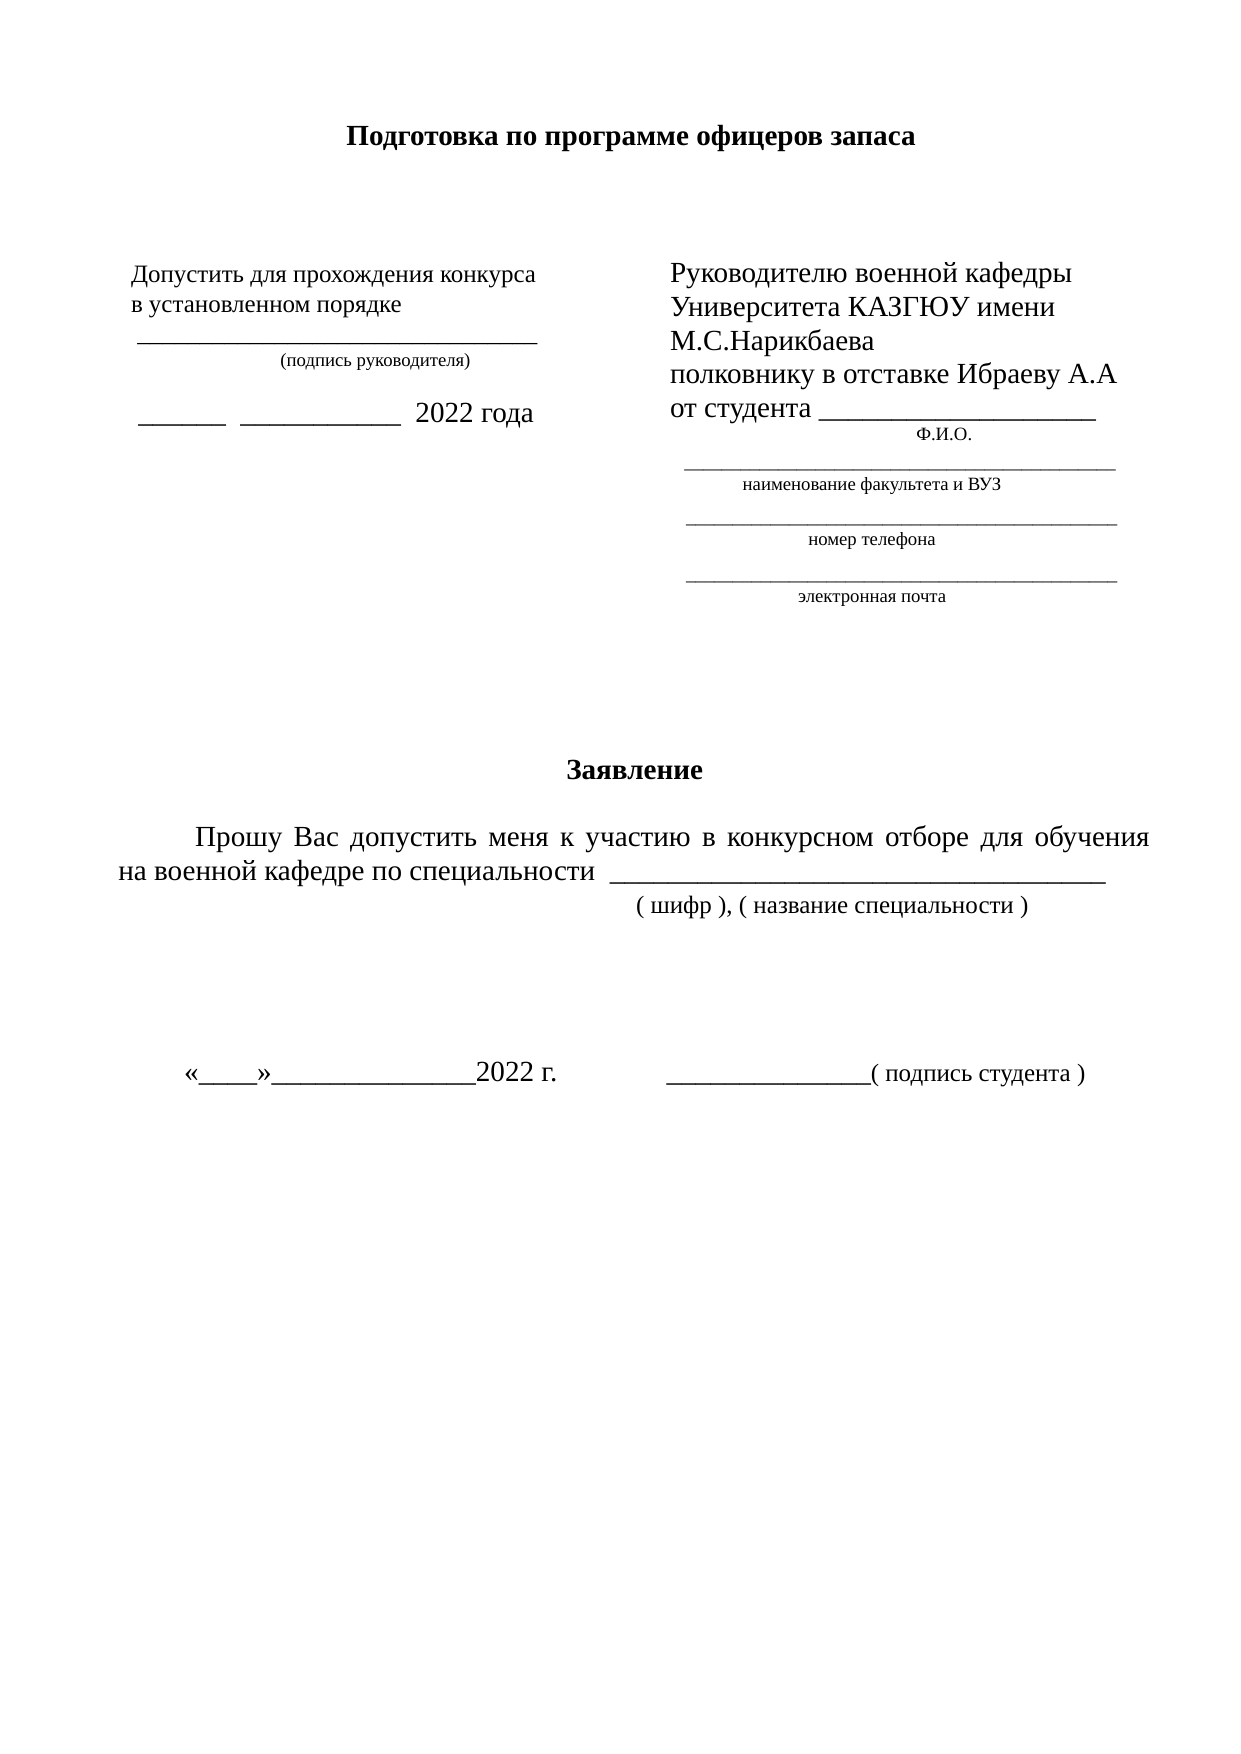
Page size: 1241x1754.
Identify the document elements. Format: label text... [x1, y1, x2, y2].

text ( шифр ), ( название специальности ) [118, 886, 1151, 920]
text Заявление [118, 752, 1151, 786]
table_header Руководителю военной кафедры Университета КАЗГЮУ имени М.С.Нарикбаева полковнику в отставке Ибраеву А.А от студента ___________________ Ф.И.О. ______________________________________________наименование факультета и ВУЗ ______________________________________________номер телефона ______________________________________________ электронная почта [620, 250, 1123, 618]
text Подготовка по программе офицеров запаса [118, 118, 1151, 152]
text «____»______________2022 г. ______________( подпись студента ) [118, 1054, 1151, 1088]
text Прошу Вас допустить меня к участию в конкурсном отборе для обучения на военной кафедре по специальности __________________________________ [118, 819, 1151, 886]
table_header Допустить для прохождения конкурса в установленном порядке ________________________________ (подпись руководителя) ______ ___________ 2022 года [125, 250, 620, 618]
